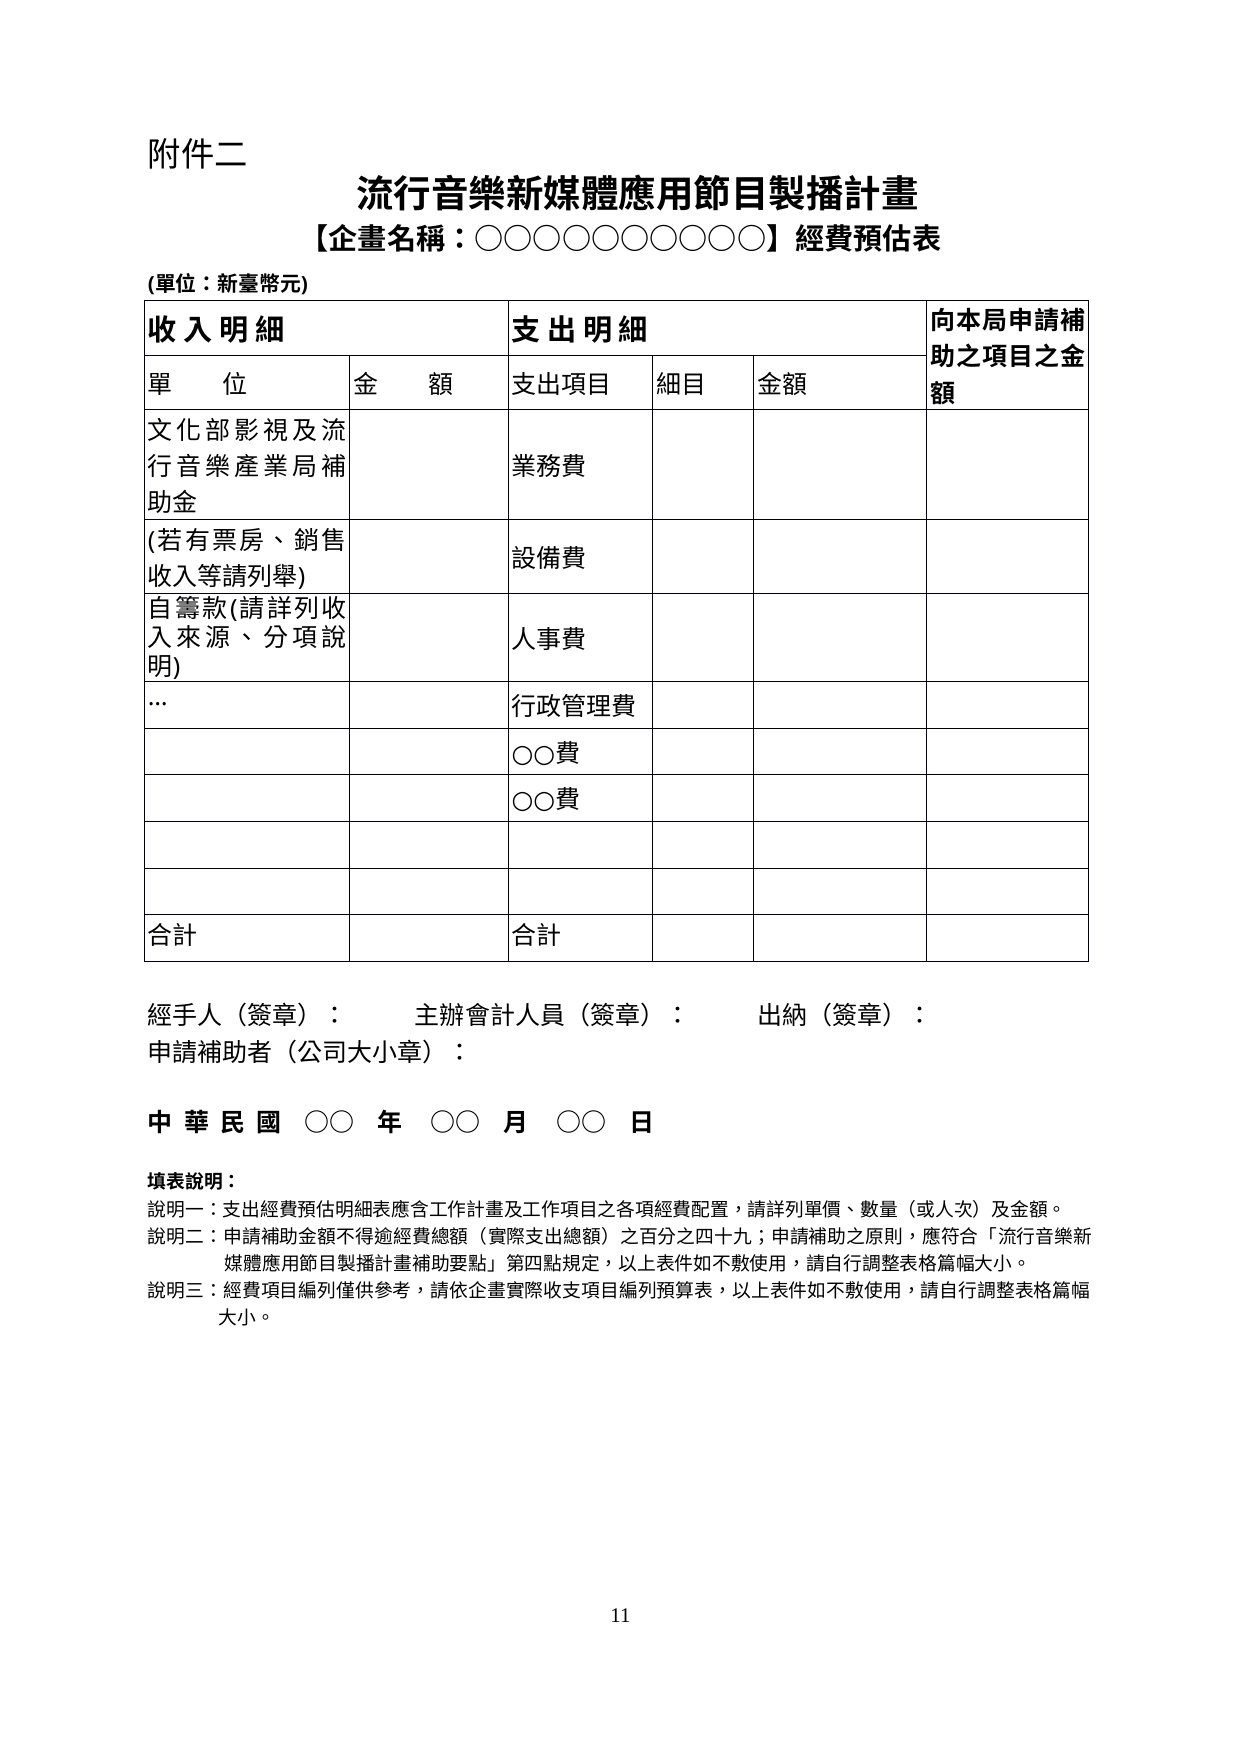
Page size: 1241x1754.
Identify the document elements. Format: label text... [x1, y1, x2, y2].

table_cell [927, 915, 1088, 961]
table_cell [350, 410, 508, 519]
table_cell 行政管理費 [509, 682, 652, 728]
table_cell [653, 869, 753, 914]
table_cell 合計 [509, 915, 652, 961]
table_cell [145, 869, 349, 914]
text 流行音樂新媒體應用節目製播計畫 [148, 174, 1127, 216]
table_cell 合計 [145, 915, 349, 961]
table_cell [927, 775, 1088, 821]
table_cell [145, 822, 349, 867]
table_cell [754, 729, 926, 774]
table_cell [350, 869, 508, 914]
table_cell [350, 775, 508, 821]
table_cell [754, 869, 926, 914]
table_header 支 出 明 細 [509, 301, 926, 355]
table_cell [653, 410, 753, 519]
table_cell [927, 410, 1088, 519]
table_cell [927, 682, 1088, 728]
table_cell [927, 594, 1088, 681]
text 【企畫名稱：○○○○○○○○○○】經費預估表 [148, 216, 1092, 258]
text (單位：新臺幣元) [148, 258, 1092, 299]
table_cell [653, 822, 753, 867]
table_cell 單 位 [145, 356, 349, 409]
table_cell [653, 520, 753, 593]
text 填表說明： [148, 1167, 1092, 1194]
table_cell 細目 [653, 356, 753, 409]
text 說明三：經費項目編列僅供參考，請依企畫實際收支項目編列預算表，以上表件如不敷使用，請自行調整表格篇幅大小。 [148, 1276, 1092, 1330]
table_cell [653, 594, 753, 681]
table_cell [754, 822, 926, 867]
table_cell [927, 822, 1088, 867]
table_cell 業務費 [509, 410, 652, 519]
table_cell [927, 869, 1088, 914]
table_cell [145, 729, 349, 774]
table_cell [509, 822, 652, 867]
table_cell [350, 520, 508, 593]
table_cell [350, 822, 508, 867]
table_cell 文化部影視及流行音樂產業局補助金 [145, 410, 349, 519]
table_cell [145, 775, 349, 821]
text 附件二 [148, 133, 1127, 174]
table_cell [350, 729, 508, 774]
table_cell [927, 729, 1088, 774]
text 中 華 民 國 ○○ 年 ○○ 月 ○○ 日 [148, 1102, 1092, 1138]
text 說明一：支出經費預估明細表應含工作計畫及工作項目之各項經費配置，請詳列單價、數量（或人次）及金額。 [148, 1194, 1092, 1221]
table_cell [754, 520, 926, 593]
text 申請補助者（公司大小章）： [148, 1032, 1092, 1068]
table_cell [754, 915, 926, 961]
table_cell 自籌款(請詳列收入來源、分項說明) [145, 594, 349, 681]
table_cell [754, 682, 926, 728]
table_cell [754, 410, 926, 519]
table_cell [653, 729, 753, 774]
table_cell 設備費 [509, 520, 652, 593]
table_cell [754, 775, 926, 821]
table_header 收 入 明 細 [145, 301, 508, 355]
table_cell … [145, 682, 349, 728]
table_cell 金額 [754, 356, 926, 409]
table_cell [350, 594, 508, 681]
table_cell 金 額 [350, 356, 508, 409]
table_cell [754, 594, 926, 681]
table_cell [653, 682, 753, 728]
table_cell [509, 869, 652, 914]
table_cell [653, 915, 753, 961]
table_cell [350, 915, 508, 961]
table_header 向本局申請補助之項目之金額 [927, 301, 1088, 409]
table_cell [653, 775, 753, 821]
table_cell ○○費 [509, 775, 652, 821]
table_cell [927, 520, 1088, 593]
table_cell [350, 682, 508, 728]
text 說明二：申請補助金額不得逾經費總額（實際支出總額）之百分之四十九；申請補助之原則，應符合「流行音樂新媒體應用節目製播計畫補助要點」第四點規定，以上表件如不敷使用，請自行調整表格篇幅大小。 [148, 1221, 1092, 1276]
table_cell (若有票房、銷售收入等請列舉) [145, 520, 349, 593]
text 經手人（簽章）： 主辦會計人員（簽章）： 出納（簽章）： [148, 996, 1092, 1032]
table_cell ○○費 [509, 729, 652, 774]
table_cell 人事費 [509, 594, 652, 681]
table_cell 支出項目 [509, 356, 652, 409]
